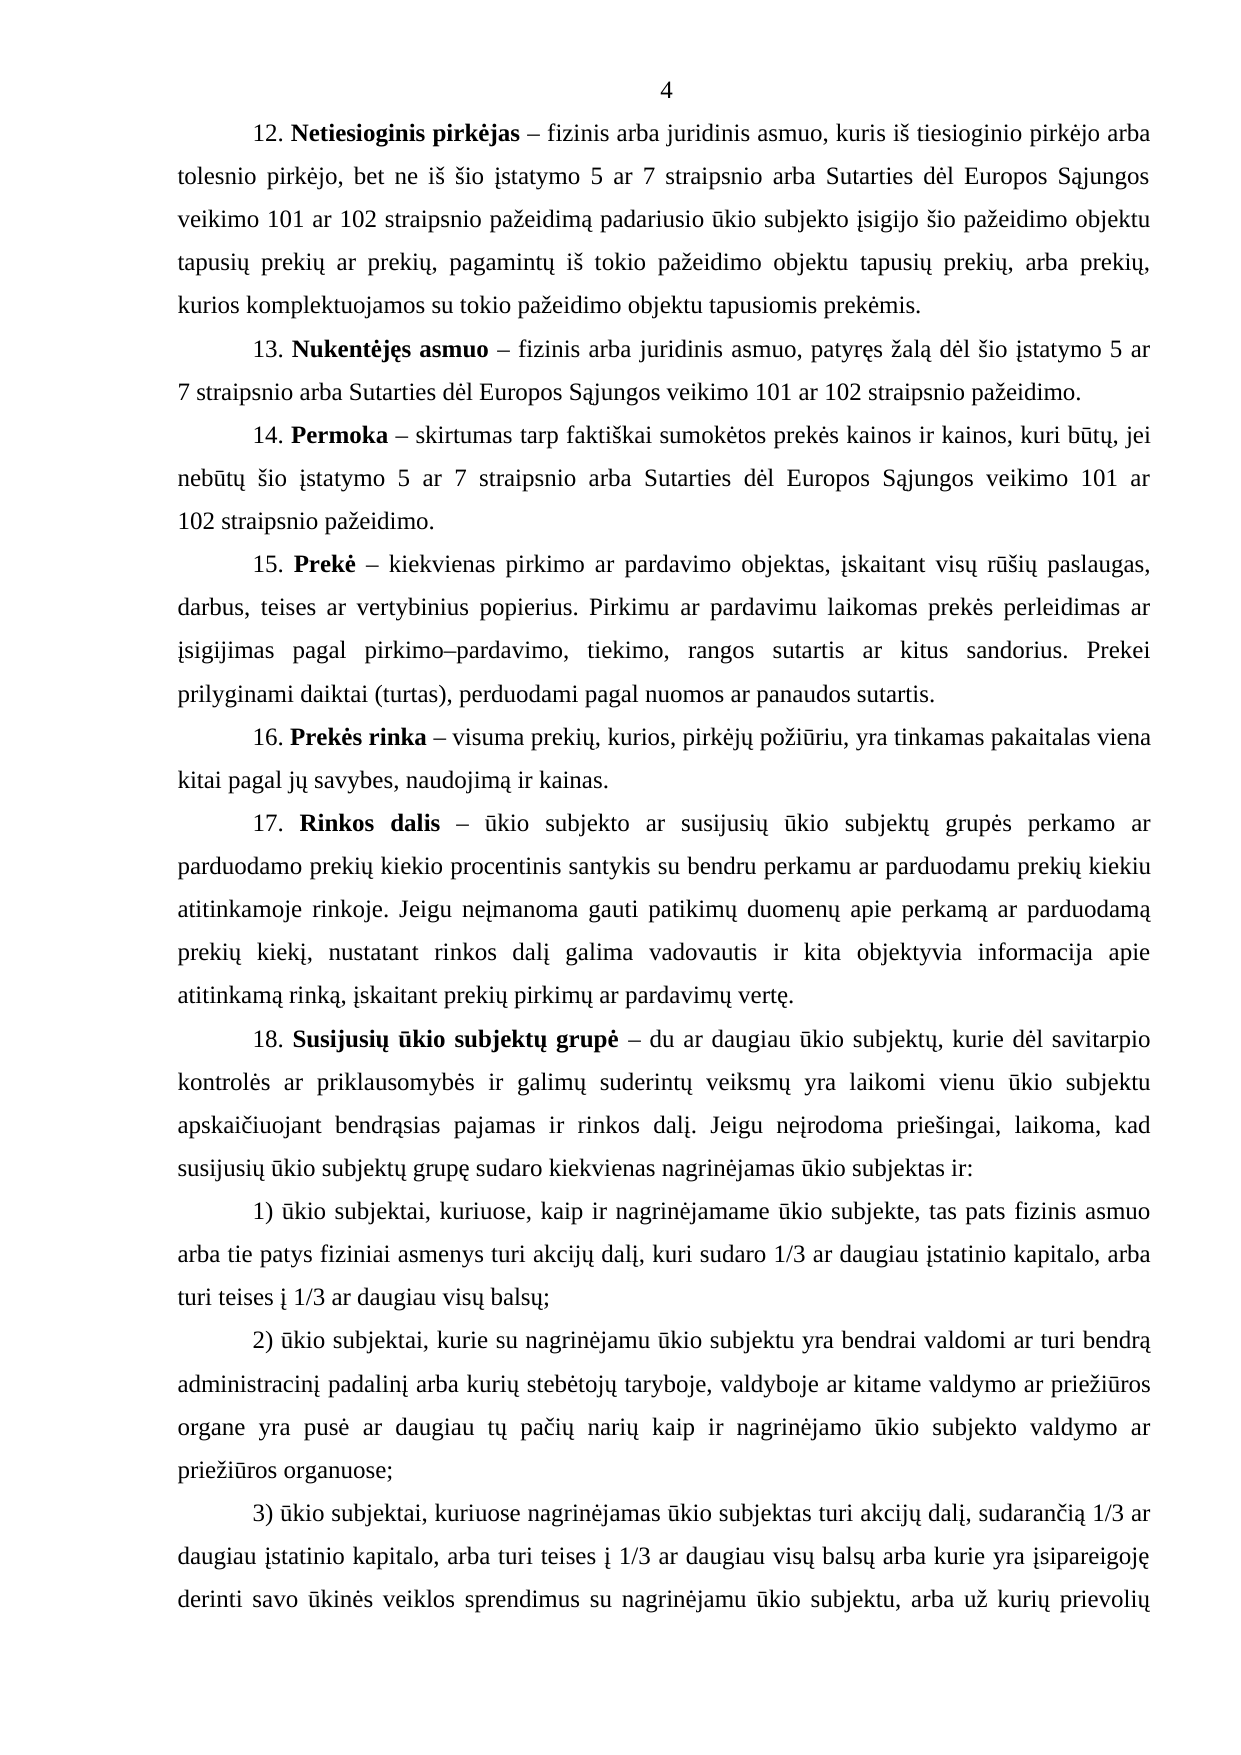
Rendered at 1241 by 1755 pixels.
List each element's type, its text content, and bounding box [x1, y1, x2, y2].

text 12. Netiesioginis pirkėjas – fizinis arba juridinis asmuo, kuris iš tiesioginio pirkėjo arba tolesnio pirkėjo, bet ne iš šio įstatymo 5 ar 7 straipsnio arba Sutarties dėl Europos Sąjungos veikimo 101 ar 102 straipsnio pažeidimą padariusio ūkio subjekto įsigijo šio pažeidimo objektu tapusių prekių ar prekių, pagamintų iš tokio pažeidimo objektu tapusių prekių, arba prekių, kurios komplektuojamos su tokio pažeidimo objektu tapusiomis prekėmis. [177, 118, 1152, 319]
text 15. Prekė – kiekvienas pirkimo ar pardavimo objektas, įskaitant visų rūšių paslaugas, darbus, teises ar vertybinius popierius. Pirkimu ar pardavimu laikomas prekės perleidimas ar įsigijimas pagal pirkimo–pardavimo, tiekimo, rangos sutartis ar kitus sandorius. Prekei prilyginami daiktai (turtas), perduodami pagal nuomos ar panaudos sutartis. [177, 549, 1152, 707]
text 2) ūkio subjektai, kurie su nagrinėjamu ūkio subjektu yra bendrai valdomi ar turi bendrą administracinį padalinį arba kurių stebėtojų taryboje, valdyboje ar kitame valdymo ar priežiūros organe yra pusė ar daugiau tų pačių narių kaip ir nagrinėjamo ūkio subjekto valdymo ar priežiūros organuose; [177, 1326, 1152, 1484]
text 14. Permoka – skirtumas tarp faktiškai sumokėtos prekės kainos ir kainos, kuri būtų, jei nebūtų šio įstatymo 5 ar 7 straipsnio arba Sutarties dėl Europos Sąjungos veikimo 101 ar 102 straipsnio pažeidimo. [177, 420, 1152, 535]
text 13. Nukentėjęs asmuo – fizinis arba juridinis asmuo, patyręs žalą dėl šio įstatymo 5 ar 7 straipsnio arba Sutarties dėl Europos Sąjungos veikimo 101 ar 102 straipsnio pažeidimo. [177, 334, 1152, 406]
text 3) ūkio subjektai, kuriuose nagrinėjamas ūkio subjektas turi akcijų dalį, sudarančią 1/3 ar daugiau įstatinio kapitalo, arba turi teises į 1/3 ar daugiau visų balsų arba kurie yra įsipareigoję derinti savo ūkinės veiklos sprendimus su nagrinėjamu ūkio subjektu, arba už kurių prievolių [177, 1498, 1152, 1613]
text 1) ūkio subjektai, kuriuose, kaip ir nagrinėjamame ūkio subjekte, tas pats fizinis asmuo arba tie patys fiziniai asmenys turi akcijų dalį, kuri sudaro 1/3 ar daugiau įstatinio kapitalo, arba turi teises į 1/3 ar daugiau visų balsų; [177, 1196, 1152, 1311]
text 18. Susijusių ūkio subjektų grupė – du ar daugiau ūkio subjektų, kurie dėl savitarpio kontrolės ar priklausomybės ir galimų suderintų veiksmų yra laikomi vienu ūkio subjektu apskaičiuojant bendrąsias pajamas ir rinkos dalį. Jeigu neįrodoma priešingai, laikoma, kad susijusių ūkio subjektų grupę sudaro kiekvienas nagrinėjamas ūkio subjektas ir: [177, 1024, 1152, 1182]
text 17. Rinkos dalis – ūkio subjekto ar susijusių ūkio subjektų grupės perkamo ar parduodamo prekių kiekio procentinis santykis su bendru perkamu ar parduodamu prekių kiekiu atitinkamoje rinkoje. Jeigu neįmanoma gauti patikimų duomenų apie perkamą ar parduodamą prekių kiekį, nustatant rinkos dalį galima vadovautis ir kita objektyvia informacija apie atitinkamą rinką, įskaitant prekių pirkimų ar pardavimų vertę. [177, 808, 1152, 1009]
text 16. Prekės rinka – visuma prekių, kurios, pirkėjų požiūriu, yra tinkamas pakaitalas viena kitai pagal jų savybes, naudojimą ir kainas. [177, 722, 1152, 794]
